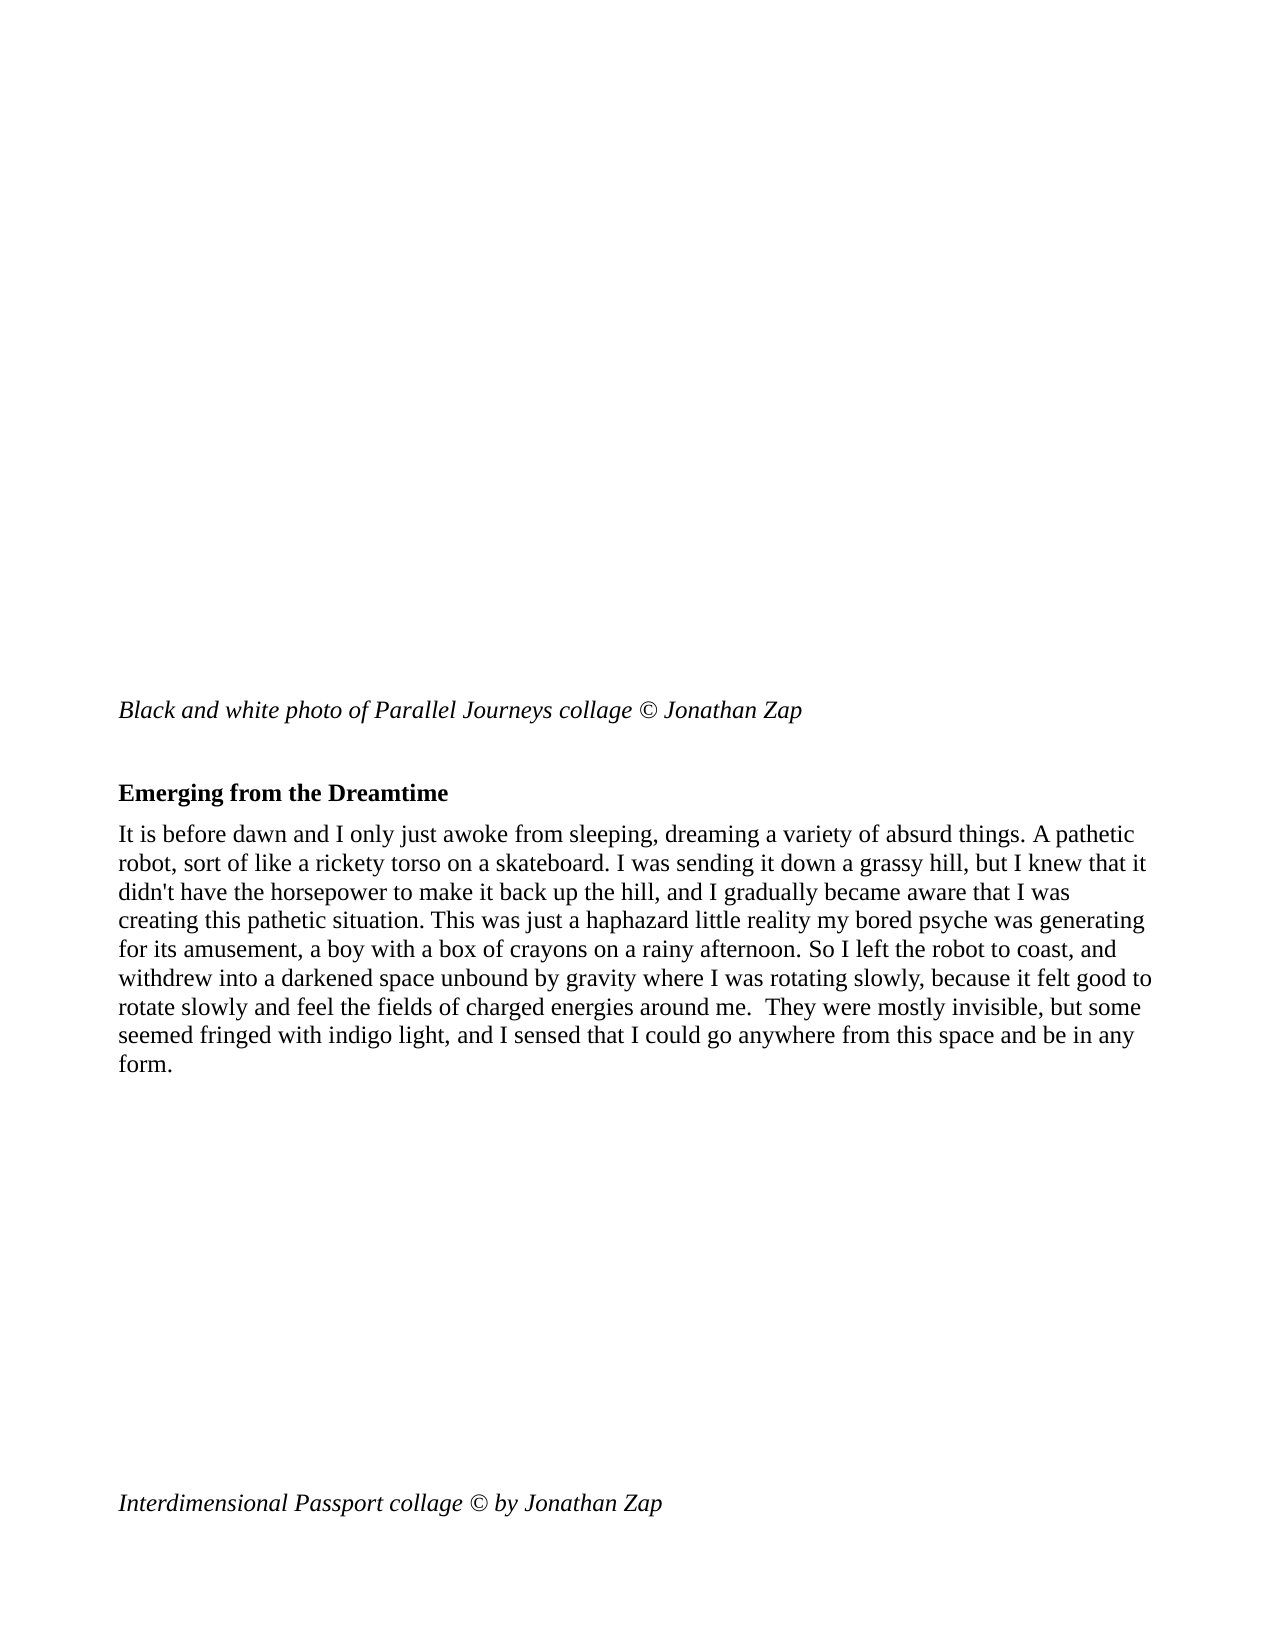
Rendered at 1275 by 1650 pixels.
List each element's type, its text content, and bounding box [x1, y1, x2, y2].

text It is before dawn and I only just awoke from sleeping, dreaming a variety of absurd things. A pathetic robot, sort of like a rickety torso on a skateboard. I was sending it down a grassy hill, but I knew that it didn't have the horsepower to make it back up the hill, and I gradually became aware that I was creating this pathetic situation. This was just a haphazard little reality my bored psyche was generating for its amusement, a boy with a box of crayons on a rainy afternoon. So I left the robot to coast, and withdrew into a darkened space unbound by gravity where I was rotating slowly, because it felt good to rotate slowly and feel the fields of charged energies around me. They were mostly invisible, but some seemed fringed with indigo light, and I sensed that I could go anywhere from this space and be in any form. [118, 819, 1157, 1078]
text Interdimensional Passport collage © by Jonathan Zap [118, 1488, 1157, 1517]
text Emerging from the Dreamtime [118, 778, 1157, 807]
text Black and white photo of Parallel Journeys collage © Jonathan Zap [118, 695, 1157, 724]
